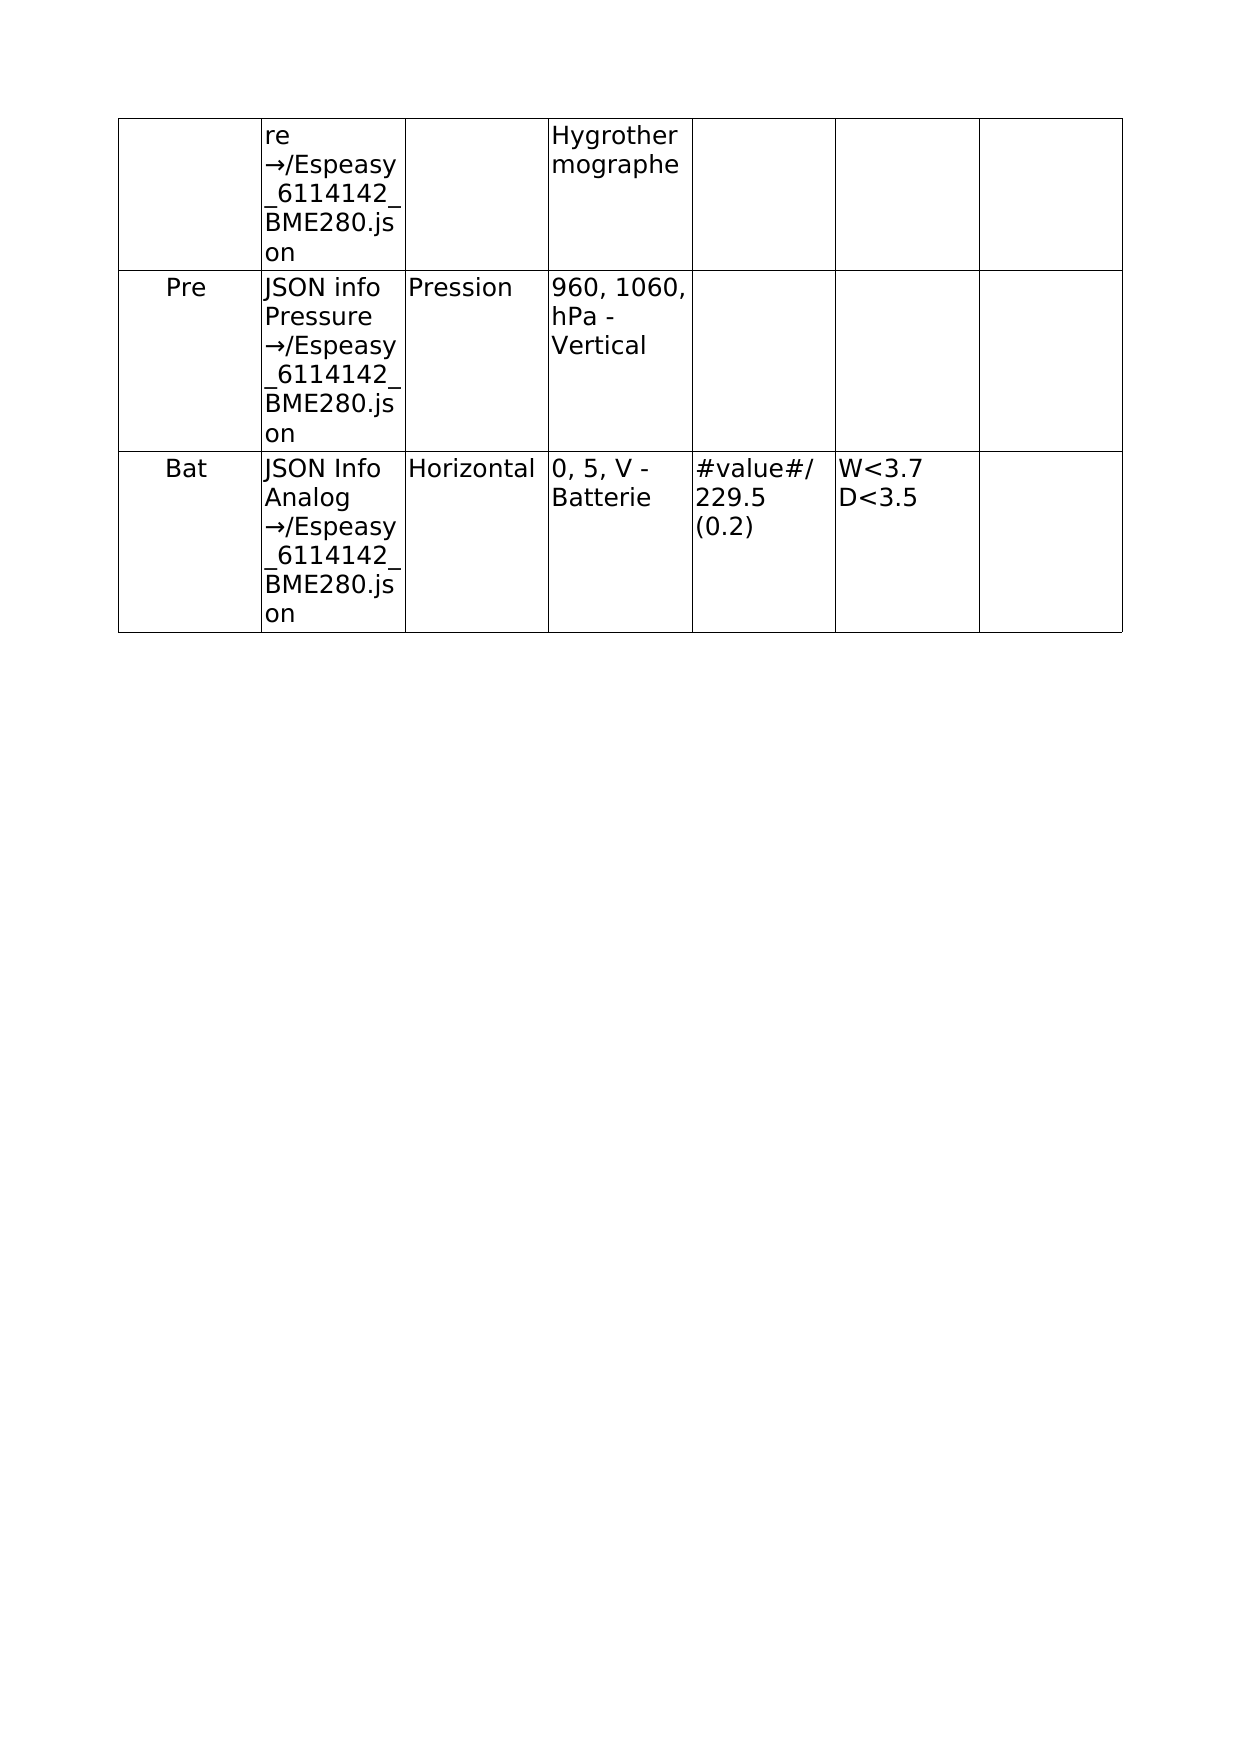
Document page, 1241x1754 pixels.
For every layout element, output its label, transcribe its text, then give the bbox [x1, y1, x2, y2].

table_cell [980, 271, 1122, 451]
table_cell [980, 452, 1122, 632]
table_cell - Hygrothermographe [549, 119, 692, 270]
table_cell 960, 1060, hPa - Vertical [549, 271, 692, 451]
table_cell [980, 119, 1122, 270]
table_cell Bat [119, 452, 261, 632]
table_cell JSON Info Analog →/Espeasy_6114142_BME280.json [262, 452, 405, 632]
table_cell [693, 119, 835, 270]
table_cell #value#/229.5 (0.2) [693, 452, 835, 632]
table_cell Horizontal [406, 452, 548, 632]
table_cell [836, 119, 979, 270]
table_cell [693, 271, 835, 451]
table_cell Pression [406, 271, 548, 451]
table_cell 0, 5, V - Batterie [549, 452, 692, 632]
table_cell [836, 271, 979, 451]
table_cell JSON info Pressure →/Espeasy_6114142_BME280.json [262, 271, 405, 451]
table_cell [406, 119, 548, 270]
table_cell W<3.7 D<3.5 [836, 452, 979, 632]
table_cell re →/Espeasy_6114142_BME280.json [262, 119, 405, 270]
table_cell [119, 119, 261, 270]
table_cell Pre [119, 271, 261, 451]
